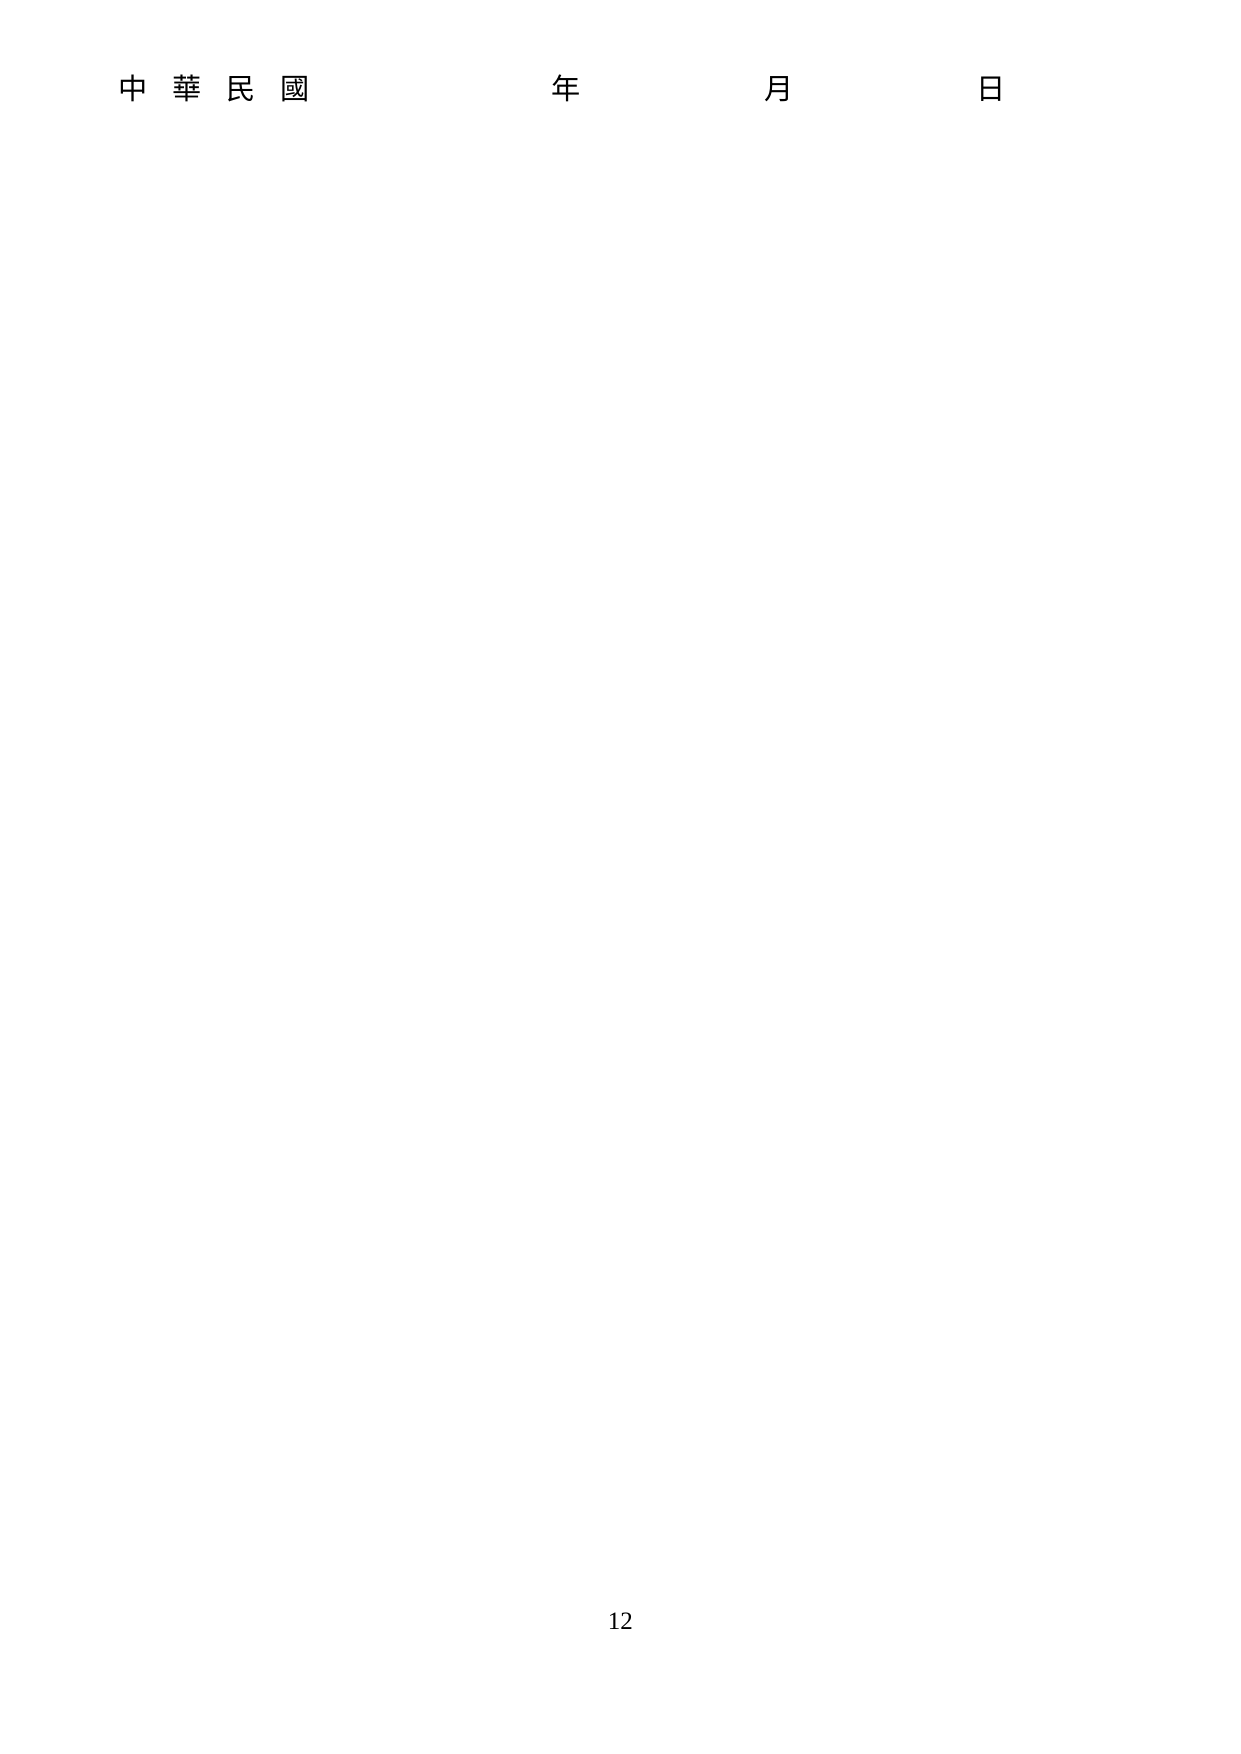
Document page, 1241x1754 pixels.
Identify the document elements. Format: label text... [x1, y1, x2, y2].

text 中 華 民 國 年 月 日 [118, 66, 1122, 108]
